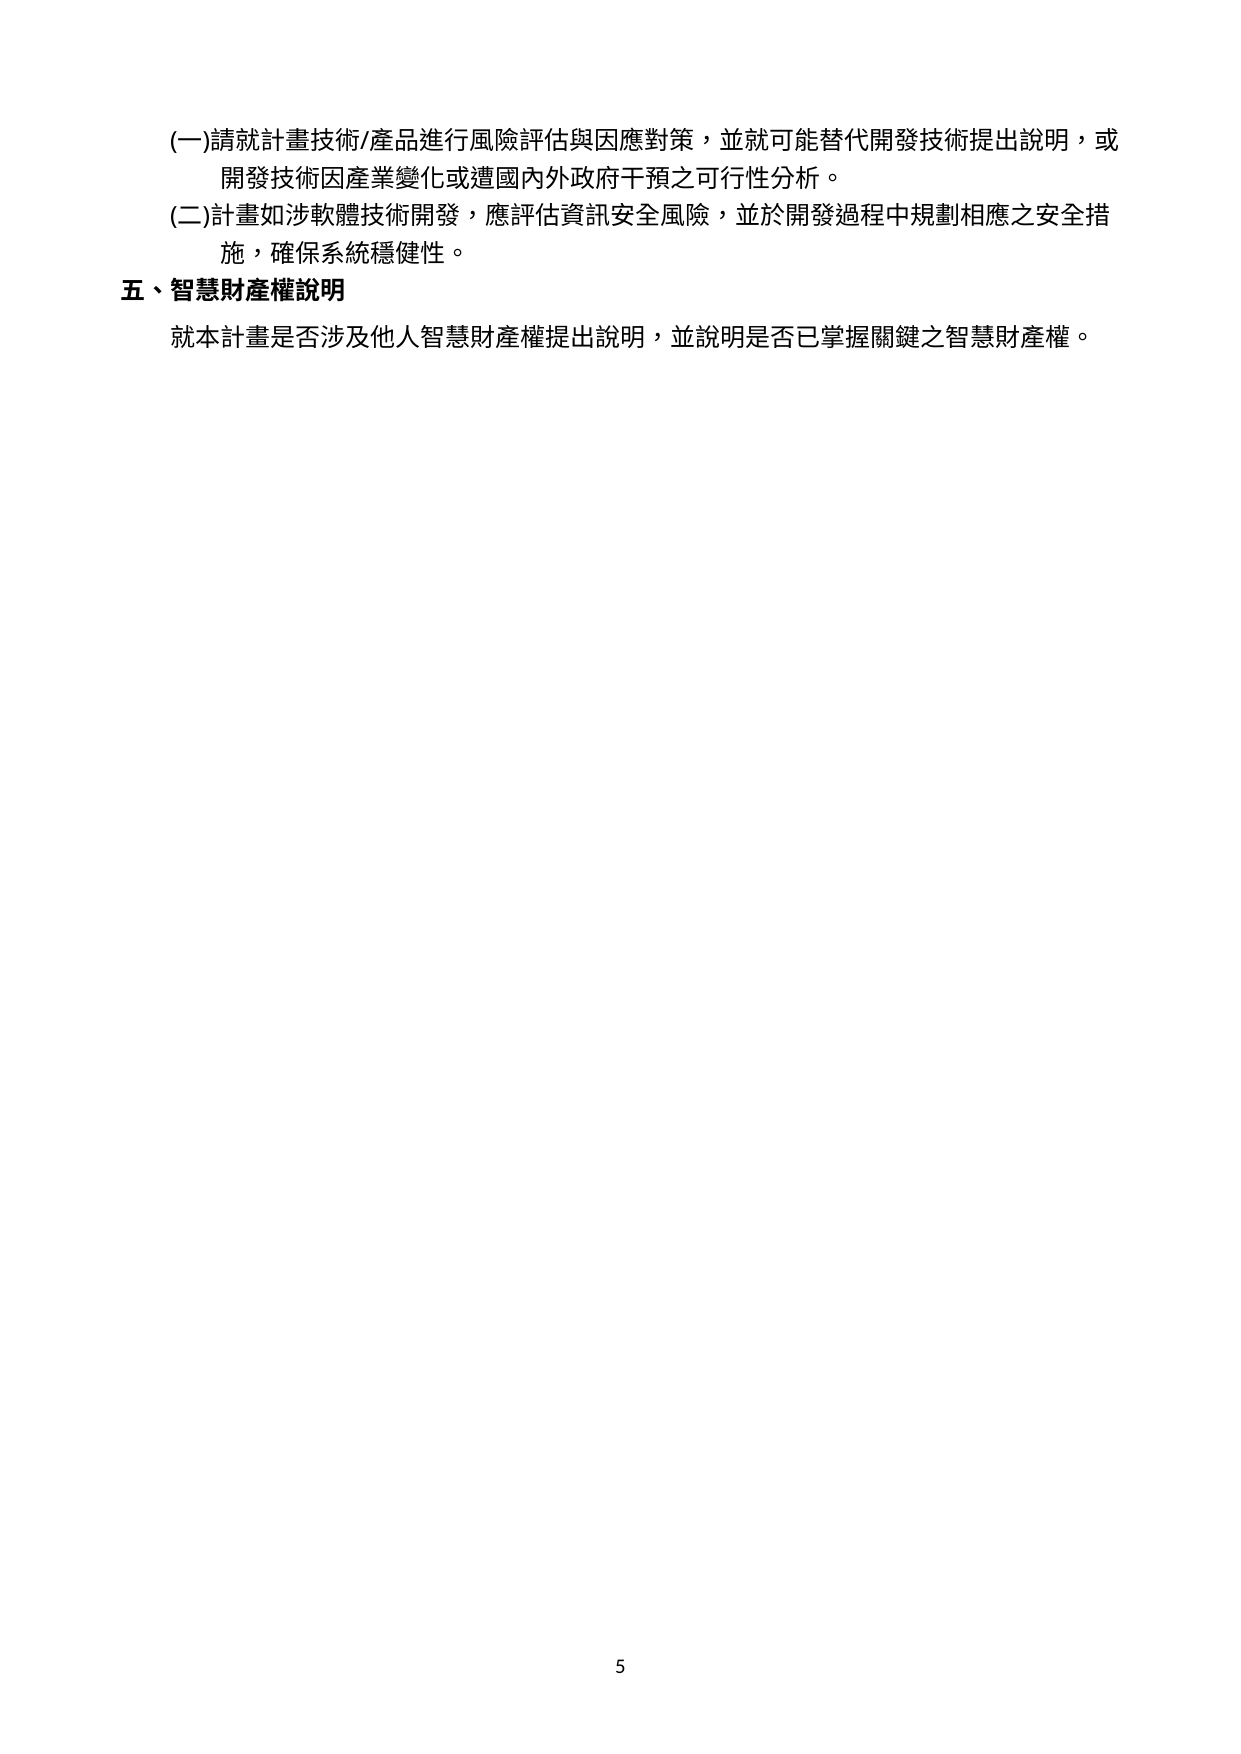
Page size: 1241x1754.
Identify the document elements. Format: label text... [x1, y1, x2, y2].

text (一)請就計畫技術/產品進行風險評估與因應對策，並就可能替代開發技術提出說明，或開發技術因產業變化或遭國內外政府干預之可行性分析。 [170, 120, 1120, 195]
text 五、智慧財產權說明 [120, 270, 1120, 307]
text 就本計畫是否涉及他人智慧財產權提出說明，並說明是否已掌握關鍵之智慧財產權。 [170, 317, 1120, 354]
text (二)計畫如涉軟體技術開發，應評估資訊安全風險，並於開發過程中規劃相應之安全措施，確保系統穩健性。 [170, 195, 1120, 270]
